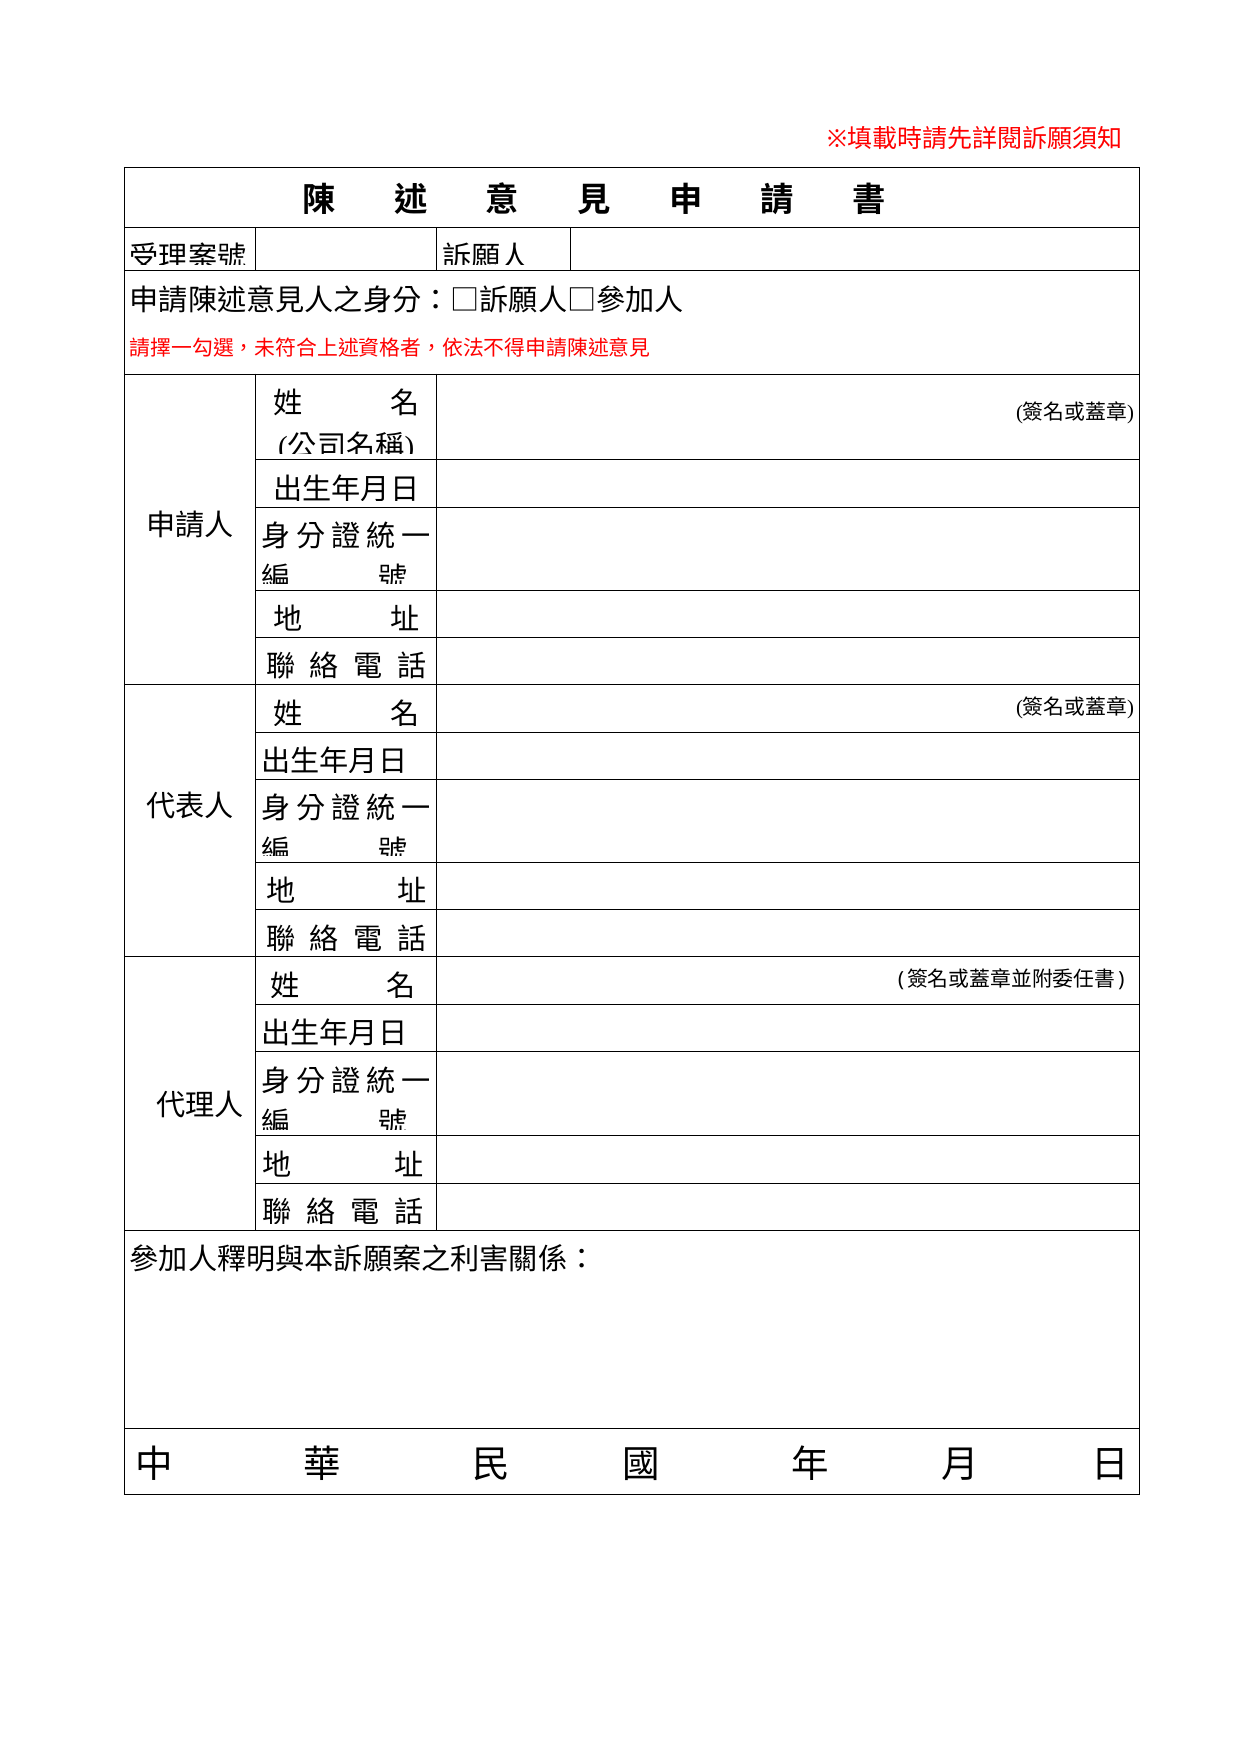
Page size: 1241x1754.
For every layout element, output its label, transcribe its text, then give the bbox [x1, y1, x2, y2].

table_cell 聯 絡 電 話 [256, 1184, 436, 1230]
table_cell 姓 名 (公司名稱) [256, 375, 436, 459]
table_cell (簽名或蓋章) [437, 685, 1139, 731]
table_cell 地 址 [256, 1136, 436, 1182]
table_cell 身分證統一編 號 [256, 780, 436, 862]
table_cell 聯 絡 電 話 [256, 638, 436, 684]
table_cell [437, 1136, 1139, 1182]
table_cell 受理案號 [125, 228, 255, 270]
table_cell [437, 733, 1139, 779]
table_cell 身分證統一編 號 [256, 508, 436, 589]
table_cell 代理人 [125, 957, 255, 1230]
table_cell [437, 1052, 1139, 1135]
table_cell [437, 1005, 1139, 1051]
text ※填載時請先詳閱訴願須知 [118, 118, 1122, 154]
table_cell 出生年月日 [256, 460, 436, 507]
table_cell [437, 591, 1139, 637]
table_cell 姓 名 [256, 685, 436, 731]
table_cell 申請陳述意見人之身分：□訴願人□參加人 請擇一勾選，未符合上述資格者，依法不得申請陳述意見 [125, 271, 1139, 373]
table_cell 聯 絡 電 話 [256, 910, 436, 956]
table_cell [437, 638, 1139, 684]
table_cell 代表人 [125, 685, 255, 956]
table_cell (簽名或蓋章) [437, 375, 1139, 459]
table_cell (簽名或蓋章並附委任書) [437, 957, 1139, 1003]
table_cell 申請人 [125, 375, 255, 684]
table_cell 地 址 [256, 863, 436, 909]
table_cell [437, 863, 1139, 909]
table_cell [437, 460, 1139, 507]
table_cell [437, 508, 1139, 589]
table_cell [437, 910, 1139, 956]
table_cell 出生年月日 [256, 1005, 436, 1051]
table_cell [437, 1184, 1139, 1230]
table_cell [256, 228, 436, 270]
table_cell [437, 780, 1139, 862]
table_cell [571, 228, 1139, 270]
table_cell 參加人釋明與本訴願案之利害關係： [125, 1231, 1139, 1428]
table_header 陳 述 意 見 申 請 書 [125, 168, 1139, 227]
table_cell 身分證統一編 號 [256, 1052, 436, 1135]
table_cell 中 華 民 國 年 月 日 [125, 1429, 1139, 1494]
table_cell 姓 名 [256, 957, 436, 1003]
table_cell 訴願人 [437, 228, 570, 270]
table_cell 地 址 [256, 591, 436, 637]
table_cell 出生年月日 [256, 733, 436, 779]
